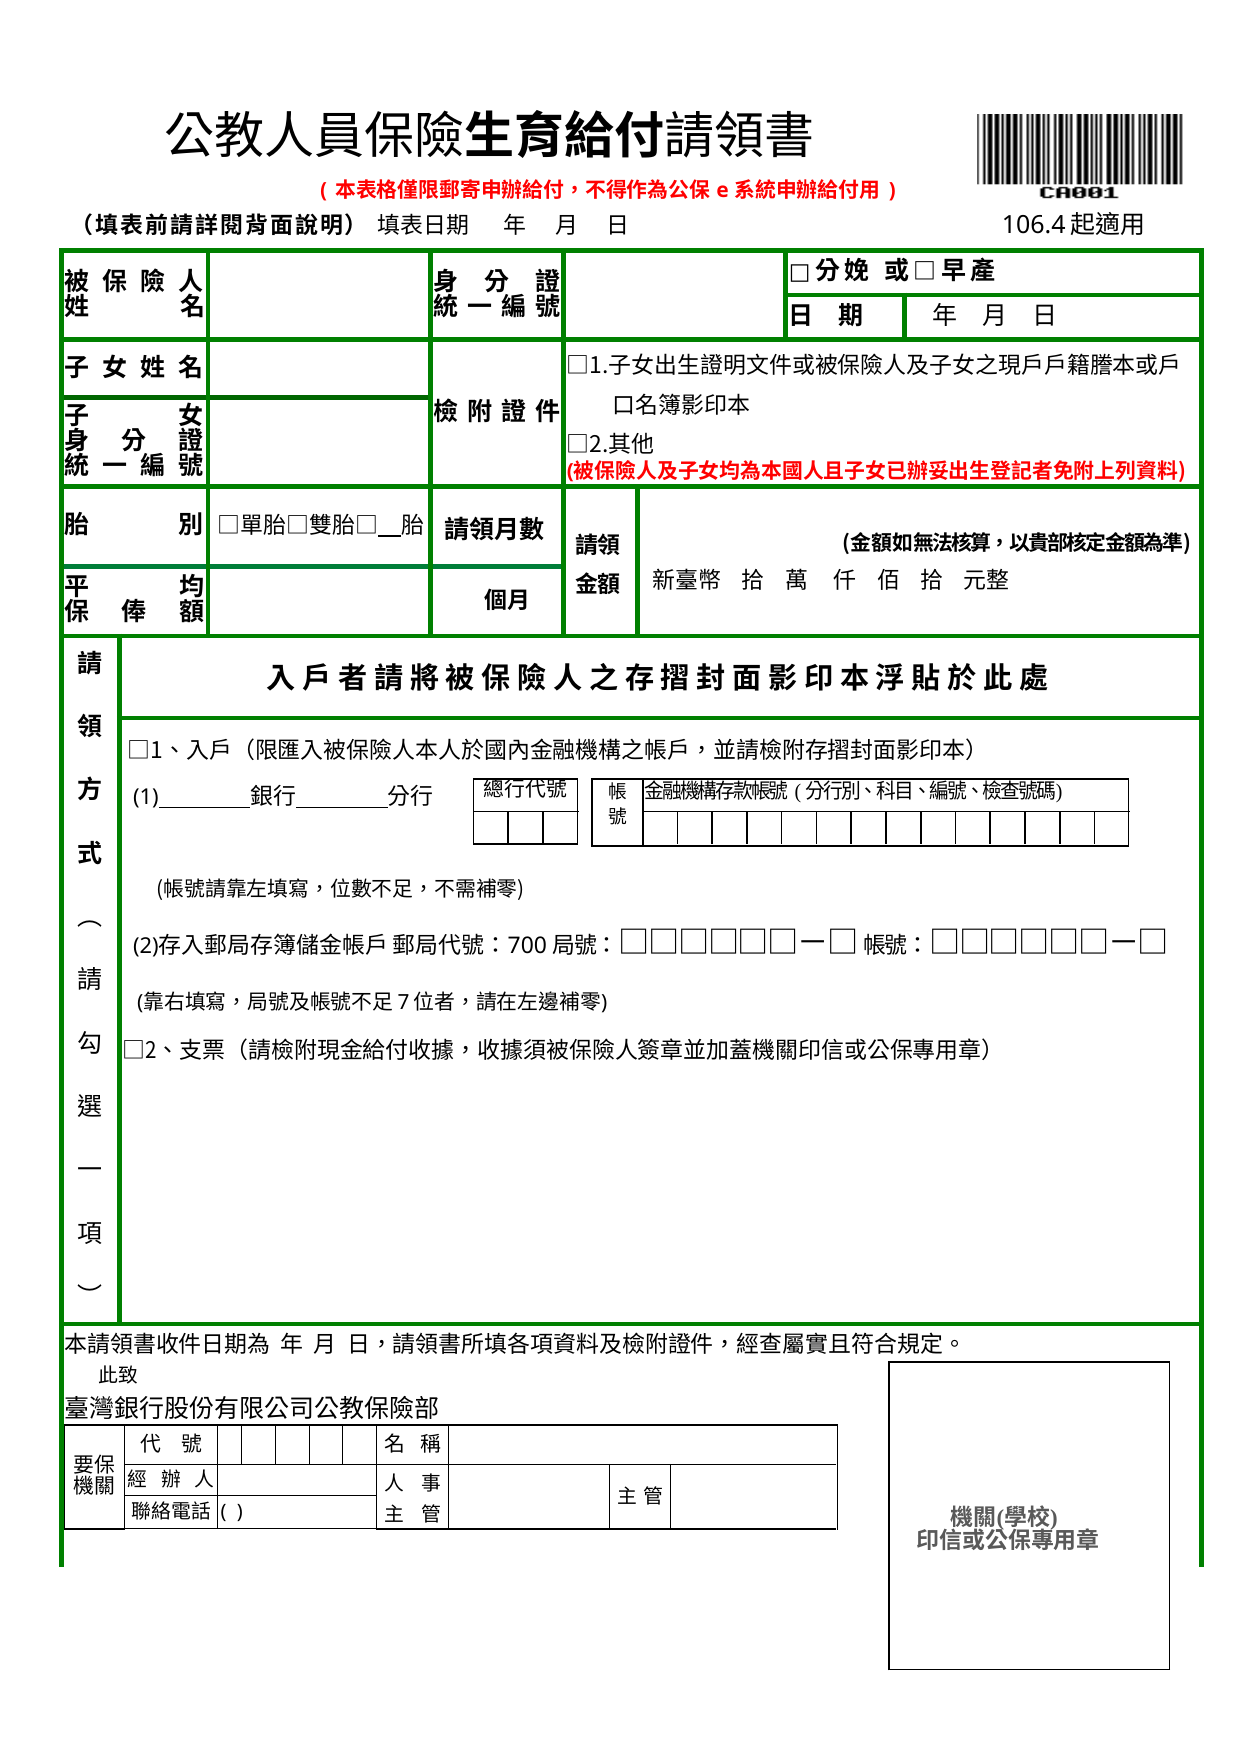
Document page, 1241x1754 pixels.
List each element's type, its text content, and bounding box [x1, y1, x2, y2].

table_header [343, 1426, 376, 1464]
table_header [218, 1426, 241, 1464]
table_cell 人事 主管 [377, 1465, 448, 1528]
table_cell [566, 253, 783, 337]
table_header 名稱 [377, 1426, 448, 1464]
table_cell 身 分 證 統一編號 [433, 253, 561, 337]
table_header [276, 1426, 309, 1464]
table_cell 子女 身分證 統一編號 [64, 400, 206, 484]
table_header [310, 1426, 342, 1464]
table_cell （填表前請詳閱背面說明） 填表日期 年 月 日 106.4起適用 [61, 216, 1201, 248]
table_cell 請領月數 [433, 489, 561, 564]
table_cell [210, 569, 428, 633]
table_cell 子女姓名 [64, 342, 206, 395]
table_cell □單胎□雙胎□ 胎 [210, 489, 428, 564]
table_cell [671, 1464, 837, 1528]
table_cell 入 戶 者 請 將 被 保 險 人 之 存 摺 封 面 影 印 本 浮 貼 於 此 處 [122, 638, 1199, 716]
table_header [242, 1426, 275, 1464]
table_header 要保 機關 [65, 1426, 124, 1528]
table_cell □分娩 或□早產 [788, 253, 1199, 293]
table_cell 年 月 日 [907, 297, 1199, 337]
table_cell □1、入戶（限匯入被保險人本人於國內金融機構之帳戶，並請檢附存摺封面影印本） (1) 銀行 分行 (帳號請靠左填寫，位數不足，不需補零) (2)存入郵局存簿儲金帳戶 郵局代號：700 局號：□□□□□□－□ 帳號：□□□□□□－□ (靠右填寫，局號及帳號不足7位者，請在左邊補零) □2、支票（請檢附現金給付收據，收據須被保險人簽章並加蓋機關印信或公保專用章） 被保險人簽名或蓋章： [122, 720, 1199, 1321]
table_cell 聯絡電話 [125, 1496, 217, 1528]
table_cell 個月 [433, 569, 561, 633]
table_cell (金額如無法核算，以貴部核定金額為準) 新臺幣 拾 萬 仟 佰 拾 元整 [640, 489, 1199, 633]
table_cell 請 領 方 式 （ 請 勾 選 一 項 ） [64, 638, 117, 1321]
table_header 公教人員保險生育給付請領書 [61, 111, 1201, 216]
table_cell [210, 253, 428, 337]
table_cell 本請領書收件日期為 年 月 日，請領書所填各項資料及檢附證件，經查屬實且符合規定。 此致 臺灣銀行股份有限公司公教保險部 [890, 1363, 1169, 1669]
table_cell [210, 342, 428, 395]
table_cell 被 保 險 人 姓 名 [64, 253, 206, 337]
table_header [449, 1426, 837, 1464]
picture [977, 114, 1185, 201]
table_cell 經辦人 [125, 1465, 217, 1495]
table_cell 胎別 [64, 489, 206, 564]
table_cell 檢附證件 [433, 342, 561, 484]
table_cell □1.子女出生證明文件或被保險人及子女之現戶戶籍謄本或戶口名簿影印本 □2.其他 (被保險人及子女均為本國人且子女已辦妥出生登記者免附上列資料) [566, 342, 1199, 484]
table_cell 主管 [610, 1465, 670, 1528]
table_cell [449, 1465, 609, 1528]
table_cell [210, 400, 428, 484]
table_cell 平均 保俸額 [64, 569, 206, 633]
table_cell 日 期 [788, 297, 902, 337]
table_cell ( ) [218, 1496, 376, 1528]
table_cell [218, 1465, 376, 1495]
table_cell 請領 金額 [566, 489, 635, 633]
table_cell 本請領書收件日期為 年 月 日，請領書所填各項資料及檢附證件，經查屬實且符合規定。 此致 臺灣銀行股份有限公司公教保險部 [64, 1326, 1199, 1567]
table_header 代號 [125, 1426, 217, 1464]
